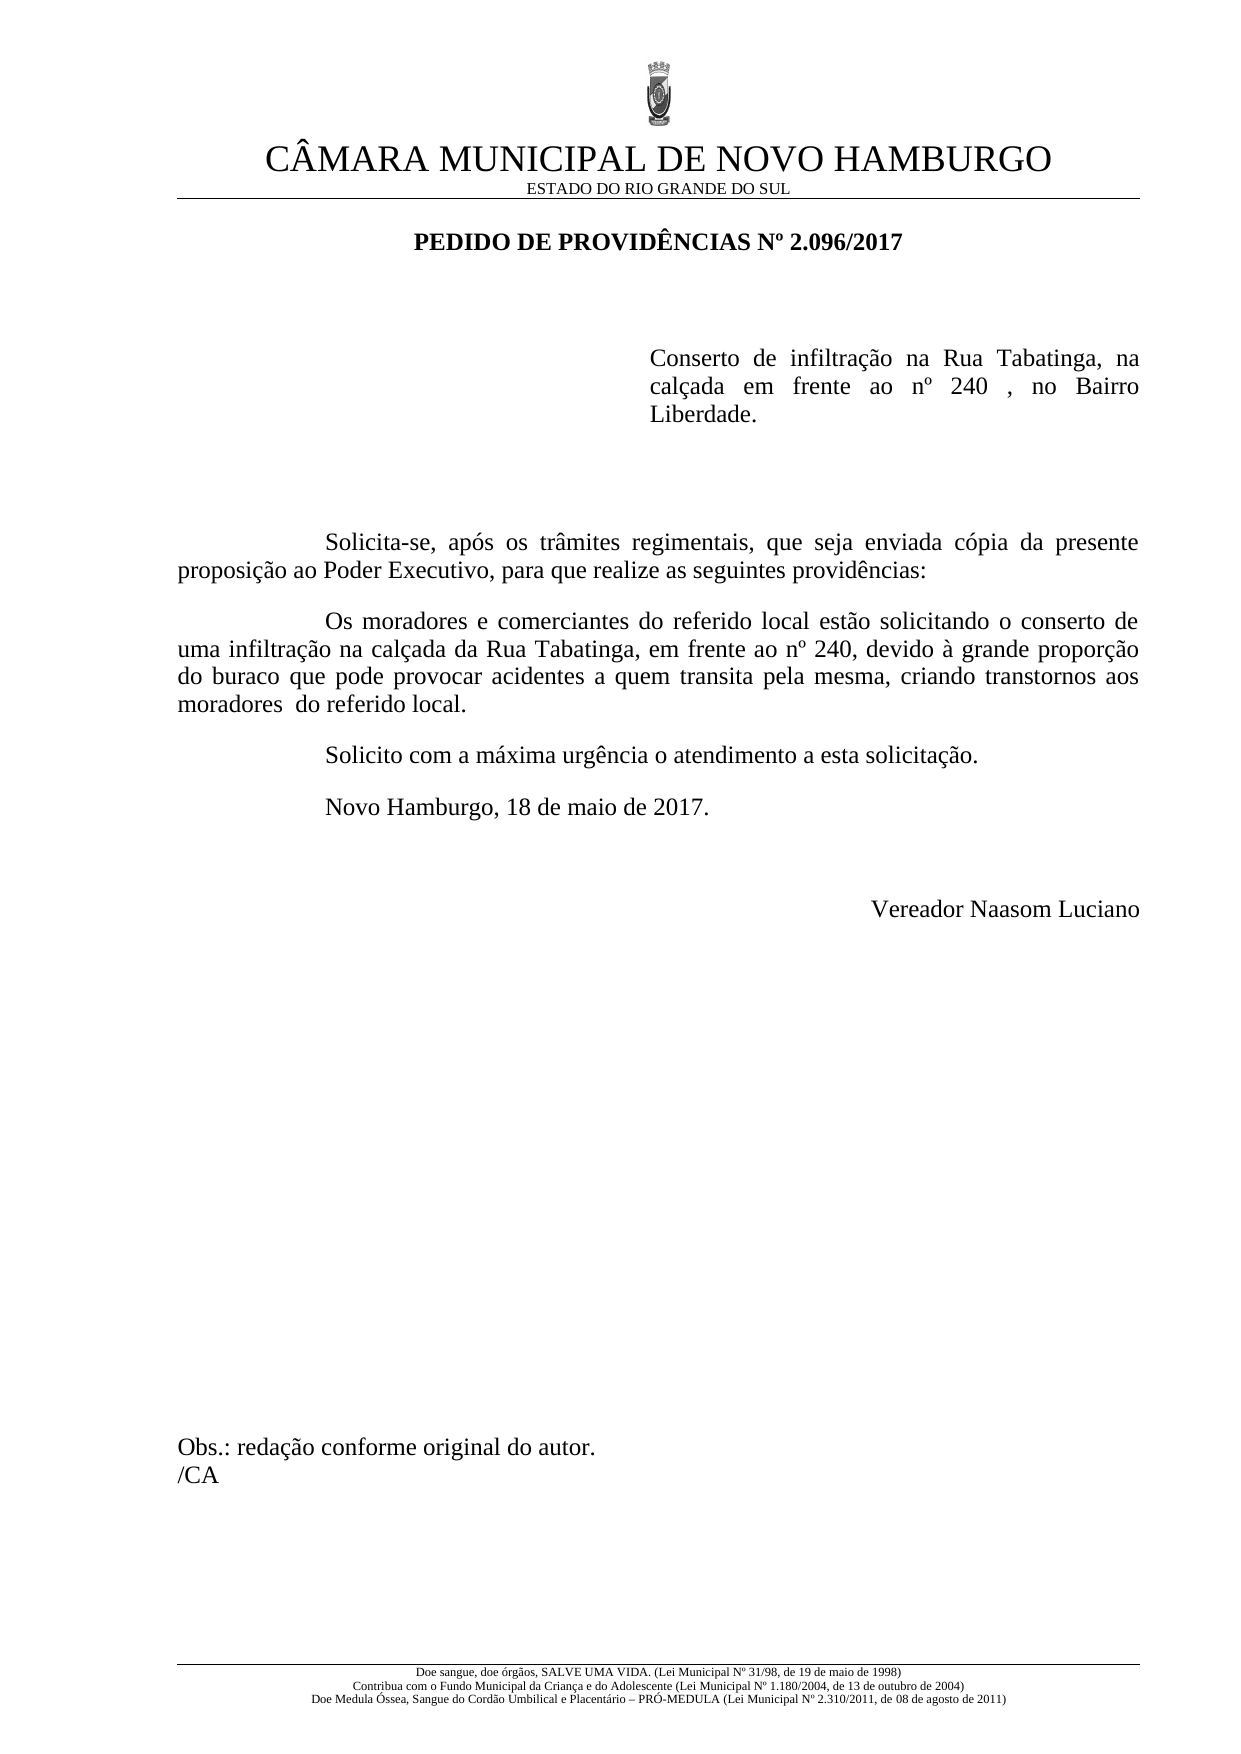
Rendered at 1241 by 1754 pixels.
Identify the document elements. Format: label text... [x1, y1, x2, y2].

text Solicita-se, após os trâmites regimentais, que seja enviada cópia da presente proposição ao Poder Executivo, para que realize as seguintes providências: [177, 528, 1140, 583]
text Solicito com a máxima urgência o atendimento a esta solicitação. [177, 741, 1140, 769]
text Os moradores e comerciantes do referido local estão solicitando o conserto de uma infiltração na calçada da Rua Tabatinga, em frente ao nº 240, devido à grande proporção do buraco que pode provocar acidentes a quem transita pela mesma, criando transtornos aos moradores do referido local. [177, 607, 1140, 718]
text /CA [177, 1461, 1140, 1489]
text Conserto de infiltração na Rua Tabatinga, na calçada em frente ao nº 240 , no Bairro Liberdade. [649, 344, 1140, 428]
text Vereador Naasom Luciano [177, 895, 1140, 923]
text PEDIDO DE PROVIDÊNCIAS Nº 2.096/2017 [177, 228, 1140, 256]
text Obs.: redação conforme original do autor. [177, 1433, 1140, 1461]
text Novo Hamburgo, 18 de maio de 2017. [177, 793, 1140, 820]
